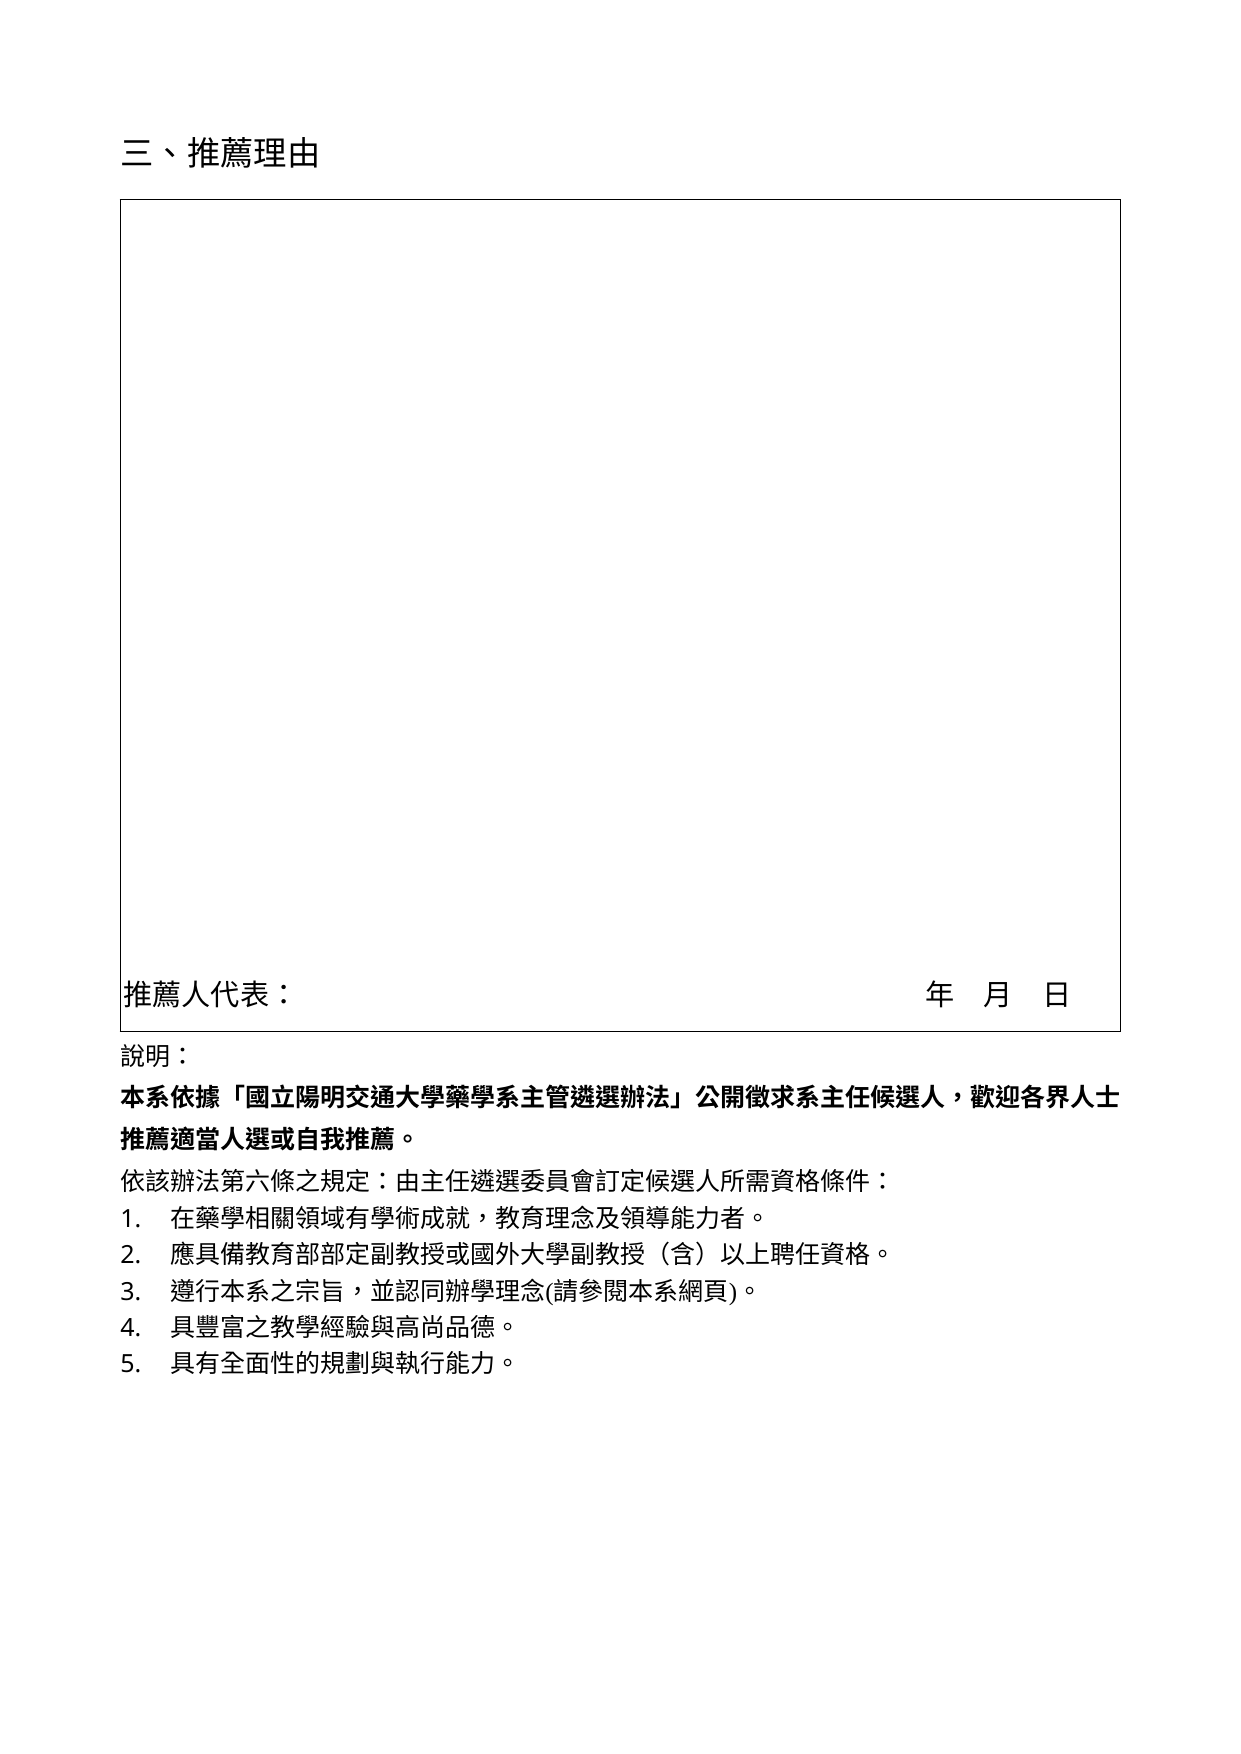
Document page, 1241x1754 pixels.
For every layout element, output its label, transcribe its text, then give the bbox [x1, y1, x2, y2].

list 具有全面性的規劃與執行能力。 [120, 1343, 1120, 1380]
text 依該辦法第六條之規定：由主任遴選委員會訂定候選人所需資格條件： [120, 1157, 1120, 1198]
list 在藥學相關領域有學術成就，教育理念及領導能力者。 [120, 1198, 1120, 1235]
list 遵行本系之宗旨，並認同辦學理念(請參閱本系網頁)。 [120, 1271, 1120, 1307]
text 三、推薦理由 [120, 127, 1045, 175]
text 說明： [120, 1032, 1045, 1073]
text 本系依據「國立陽明交通大學藥學系主管遴選辦法」公開徵求系主任候選人，歡迎各界人士推薦適當人選或自我推薦。 [120, 1073, 1120, 1157]
list 具豐富之教學經驗與高尚品德。 [120, 1307, 1120, 1343]
list 應具備教育部部定副教授或國外大學副教授（含）以上聘任資格。 [120, 1235, 1120, 1271]
table_header 推薦人代表： 年 月 日 [121, 200, 1120, 1031]
